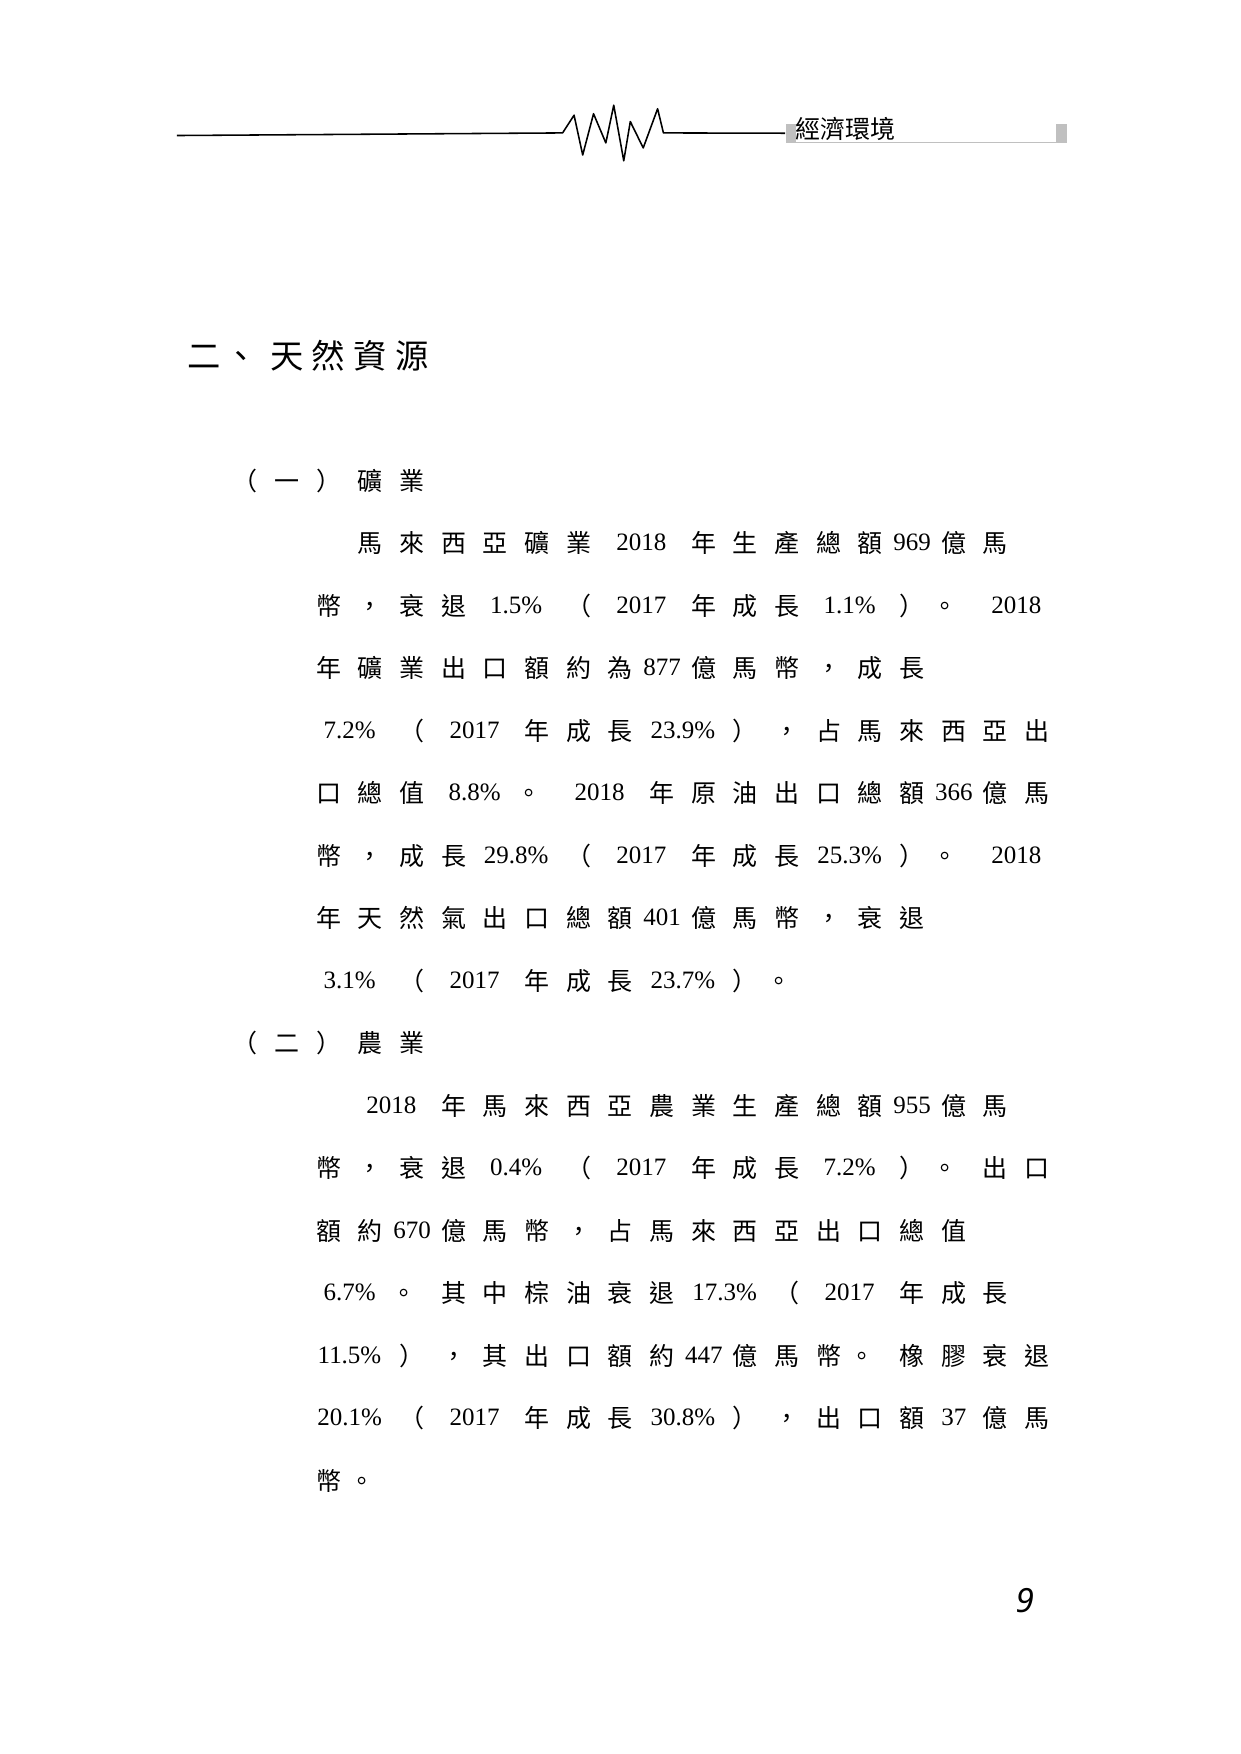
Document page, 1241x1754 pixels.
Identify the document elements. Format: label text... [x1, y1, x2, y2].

text 2018年馬來西亞農業生產總額955億馬幣，衰退0.4%（2017年成長7.2%）。出口額約670億馬幣，占馬來西亞出口總值6.7%。其中棕油衰退17.3%（2017年成長11.5%），其出口額約447億馬幣。橡膠衰退20.1%（2017年成長30.8%），出口額37億馬幣。 [281, 1063, 1058, 1500]
text （二）農業 [212, 1000, 1058, 1063]
text 二、天然資源 [183, 313, 1058, 375]
text 馬來西亞礦業2018年生產總額969億馬幣，衰退1.5%（2017年成長1.1%）。2018年礦業出口額約為877億馬幣，成長7.2%（2017年成長23.9%），占馬來西亞出口總值8.8%。2018年原油出口總額366億馬幣，成長29.8%（2017年成長25.3%）。2018年天然氣出口總額401億馬幣，衰退3.1%（2017年成長23.7%）。 [281, 500, 1058, 1000]
text （一）礦業 [212, 438, 1058, 500]
